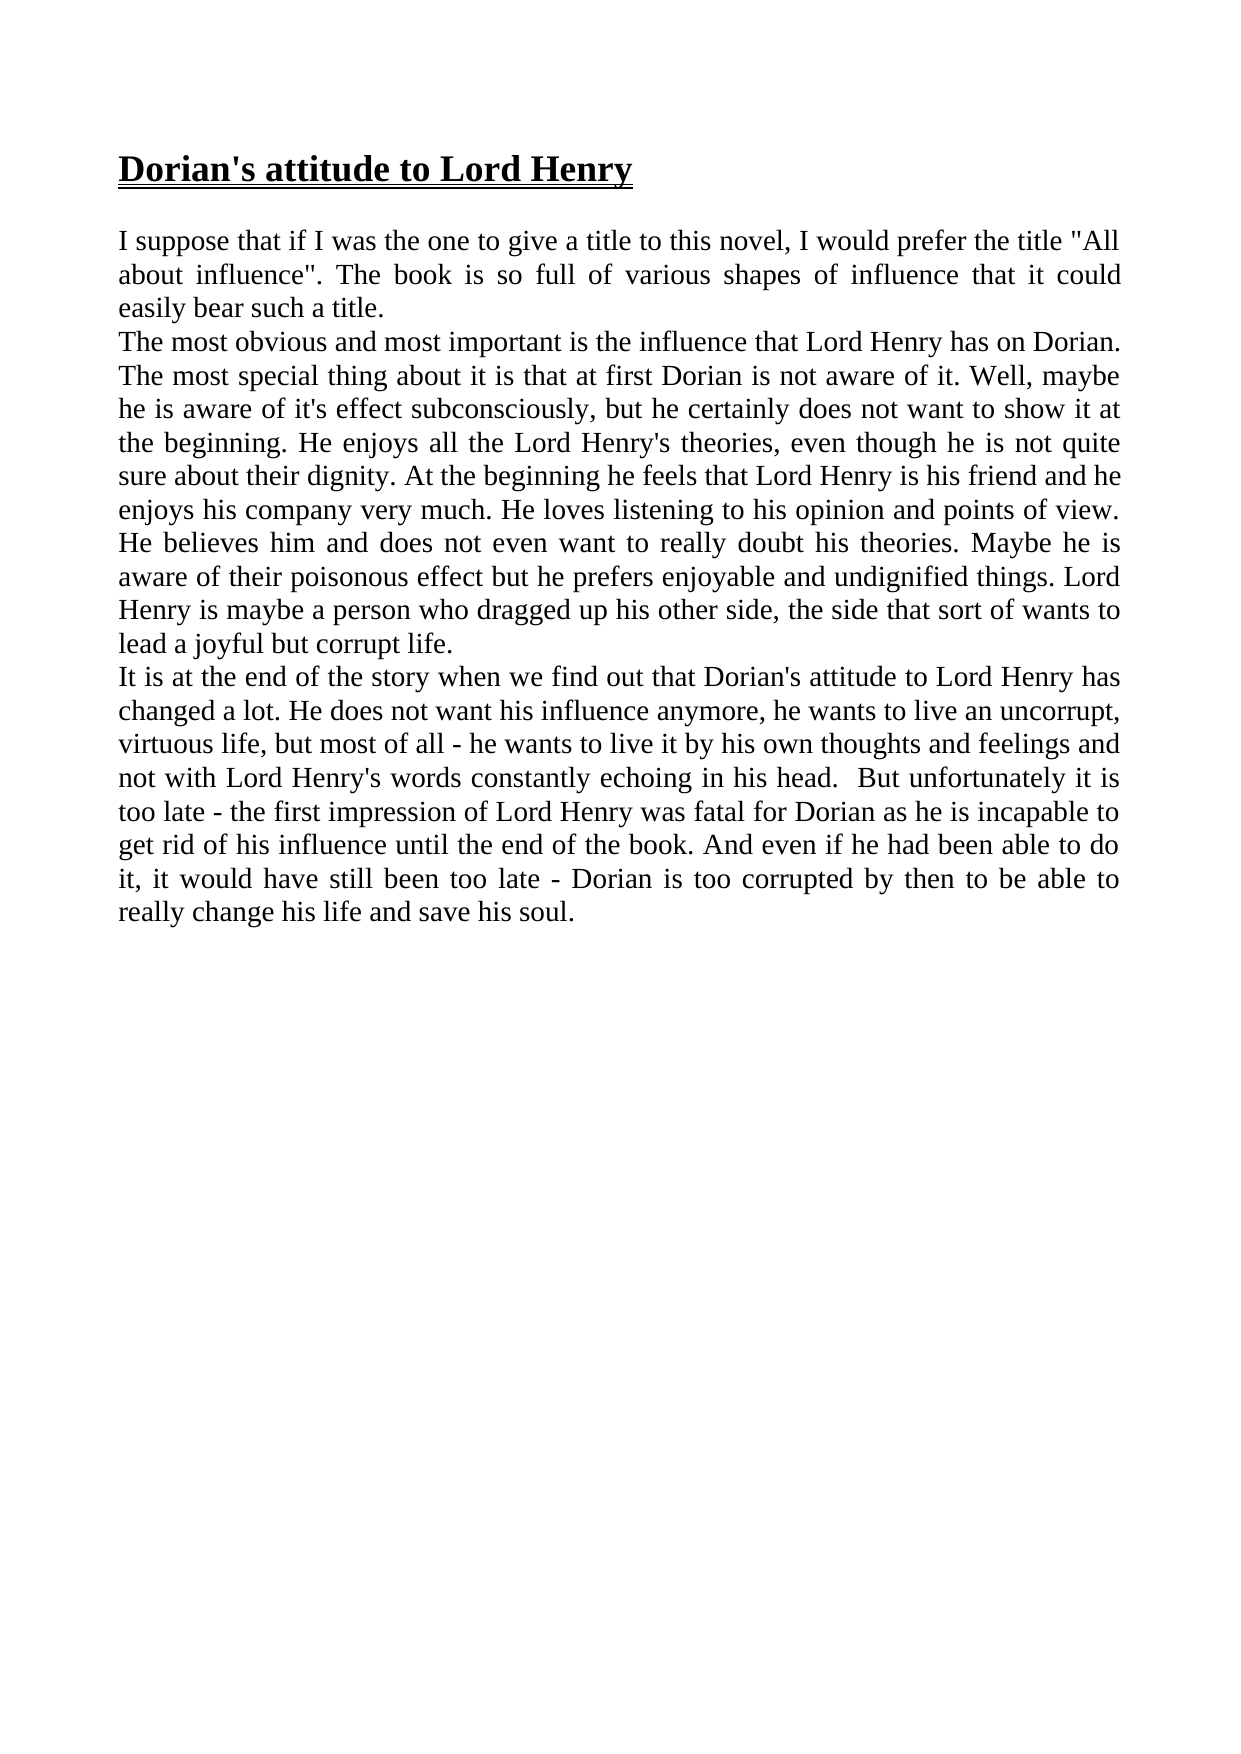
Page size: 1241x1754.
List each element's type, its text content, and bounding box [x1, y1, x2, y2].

text I suppose that if I was the one to give a title to this novel, I would prefer the title "All about influence". The book is so full of various shapes of influence that it could easily bear such a title. [118, 223, 1122, 324]
text It is at the end of the story when we find out that Dorian's attitude to Lord Henry has changed a lot. He does not want his influence anymore, he wants to live an uncorrupt, virtuous life, but most of all - he wants to live it by his own thoughts and feelings and not with Lord Henry's words constantly echoing in his head. But unfortunately it is too late - the first impression of Lord Henry was fatal for Dorian as he is incapable to get rid of his influence until the end of the book. And even if he had been able to do it, it would have still been too late - Dorian is too corrupted by then to be able to really change his life and save his soul. [118, 659, 1122, 928]
text The most obvious and most important is the influence that Lord Henry has on Dorian. The most special thing about it is that at first Dorian is not aware of it. Well, maybe he is aware of it's effect subconsciously, but he certainly does not want to show it at the beginning. He enjoys all the Lord Henry's theories, even though he is not quite sure about their dignity. At the beginning he feels that Lord Henry is his friend and he enjoys his company very much. He loves listening to his opinion and points of view. He believes him and does not even want to really doubt his theories. Maybe he is aware of their poisonous effect but he prefers enjoyable and undignified things. Lord Henry is maybe a person who dragged up his other side, the side that sort of wants to lead a joyful but corrupt life. [118, 324, 1122, 659]
text Dorian's attitude to Lord Henry [118, 147, 1122, 190]
